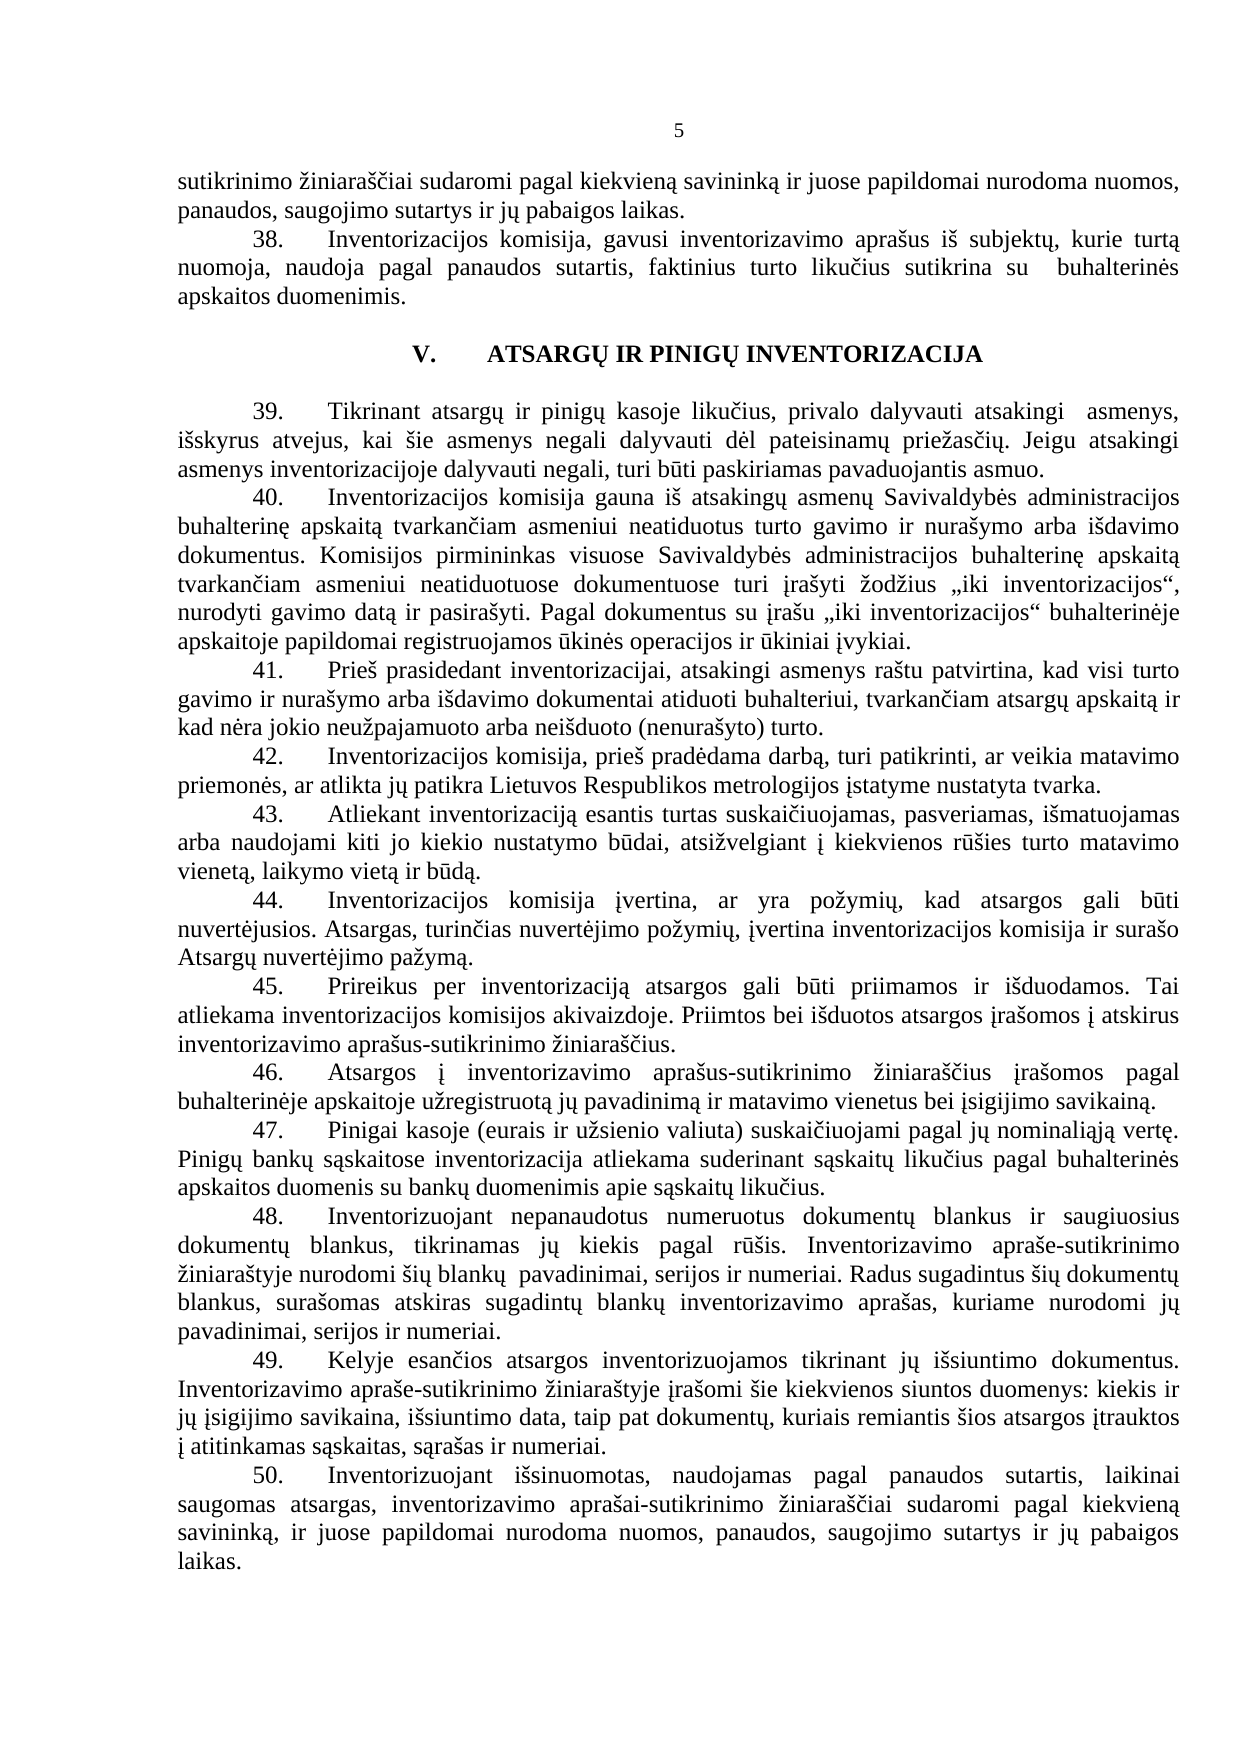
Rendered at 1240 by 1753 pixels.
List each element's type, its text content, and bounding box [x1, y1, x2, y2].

text 47. Pinigai kasoje (eurais ir užsienio valiuta) suskaičiuojami pagal jų nominaliąją vertę. Pinigų bankų sąskaitose inventorizacija atliekama suderinant sąskaitų likučius pagal buhalterinės apskaitos duomenis su bankų duomenimis apie sąskaitų likučius. [177, 1115, 1181, 1201]
text 44. Inventorizacijos komisija įvertina, ar yra požymių, kad atsargos gali būti nuvertėjusios. Atsargas, turinčias nuvertėjimo požymių, įvertina inventorizacijos komisija ir surašo Atsargų nuvertėjimo pažymą. [177, 885, 1181, 971]
text V. ATSARGŲ IR PINIGŲ INVENTORIZACIJA [215, 339, 1181, 367]
text 42. Inventorizacijos komisija, prieš pradėdama darbą, turi patikrinti, ar veikia matavimo priemonės, ar atlikta jų patikra Lietuvos Respublikos metrologijos įstatyme nustatyta tvarka. [177, 741, 1181, 799]
text 39. Tikrinant atsargų ir pinigų kasoje likučius, privalo dalyvauti atsakingi asmenys, išskyrus atvejus, kai šie asmenys negali dalyvauti dėl pateisinamų priežasčių. Jeigu atsakingi asmenys inventorizacijoje dalyvauti negali, turi būti paskiriamas pavaduojantis asmuo. [177, 396, 1181, 482]
text 50. Inventorizuojant išsinuomotas, naudojamas pagal panaudos sutartis, laikinai saugomas atsargas, inventorizavimo aprašai-sutikrinimo žiniaraščiai sudaromi pagal kiekvieną savininką, ir juose papildomai nurodoma nuomos, panaudos, saugojimo sutartys ir jų pabaigos laikas. [177, 1460, 1181, 1575]
text 48. Inventorizuojant nepanaudotus numeruotus dokumentų blankus ir saugiuosius dokumentų blankus, tikrinamas jų kiekis pagal rūšis. Inventorizavimo apraše-sutikrinimo žiniaraštyje nurodomi šių blankų pavadinimai, serijos ir numeriai. Radus sugadintus šių dokumentų blankus, surašomas atskiras sugadintų blankų inventorizavimo aprašas, kuriame nurodomi jų pavadinimai, serijos ir numeriai. [177, 1201, 1181, 1345]
text sutikrinimo žiniaraščiai sudaromi pagal kiekvieną savininką ir juose papildomai nurodoma nuomos, panaudos, saugojimo sutartys ir jų pabaigos laikas. [177, 166, 1181, 224]
text 41. Prieš prasidedant inventorizacijai, atsakingi asmenys raštu patvirtina, kad visi turto gavimo ir nurašymo arba išdavimo dokumentai atiduoti buhalteriui, tvarkančiam atsargų apskaitą ir kad nėra jokio neužpajamuoto arba neišduoto (nenurašyto) turto. [177, 655, 1181, 741]
text 46. Atsargos į inventorizavimo aprašus-sutikrinimo žiniaraščius įrašomos pagal buhalterinėje apskaitoje užregistruotą jų pavadinimą ir matavimo vienetus bei įsigijimo savikainą. [177, 1057, 1181, 1115]
text 43. Atliekant inventorizaciją esantis turtas suskaičiuojamas, pasveriamas, išmatuojamas arba naudojami kiti jo kiekio nustatymo būdai, atsižvelgiant į kiekvienos rūšies turto matavimo vienetą, laikymo vietą ir būdą. [177, 799, 1181, 885]
text 38. Inventorizacijos komisija, gavusi inventorizavimo aprašus iš subjektų, kurie turtą nuomoja, naudoja pagal panaudos sutartis, faktinius turto likučius sutikrina su buhalterinės apskaitos duomenimis. [177, 224, 1181, 310]
text 45. Prireikus per inventorizaciją atsargos gali būti priimamos ir išduodamos. Tai atliekama inventorizacijos komisijos akivaizdoje. Priimtos bei išduotos atsargos įrašomos į atskirus inventorizavimo aprašus-sutikrinimo žiniaraščius. [177, 971, 1181, 1057]
text 49. Kelyje esančios atsargos inventorizuojamos tikrinant jų išsiuntimo dokumentus. Inventorizavimo apraše-sutikrinimo žiniaraštyje įrašomi šie kiekvienos siuntos duomenys: kiekis ir jų įsigijimo savikaina, išsiuntimo data, taip pat dokumentų, kuriais remiantis šios atsargos įtrauktos į atitinkamas sąskaitas, sąrašas ir numeriai. [177, 1345, 1181, 1460]
text 40. Inventorizacijos komisija gauna iš atsakingų asmenų Savivaldybės administracijos buhalterinę apskaitą tvarkančiam asmeniui neatiduotus turto gavimo ir nurašymo arba išdavimo dokumentus. Komisijos pirmininkas visuose Savivaldybės administracijos buhalterinę apskaitą tvarkančiam asmeniui neatiduotuose dokumentuose turi įrašyti žodžius „iki inventorizacijos“, nurodyti gavimo datą ir pasirašyti. Pagal dokumentus su įrašu „iki inventorizacijos“ buhalterinėje apskaitoje papildomai registruojamos ūkinės operacijos ir ūkiniai įvykiai. [177, 482, 1181, 655]
